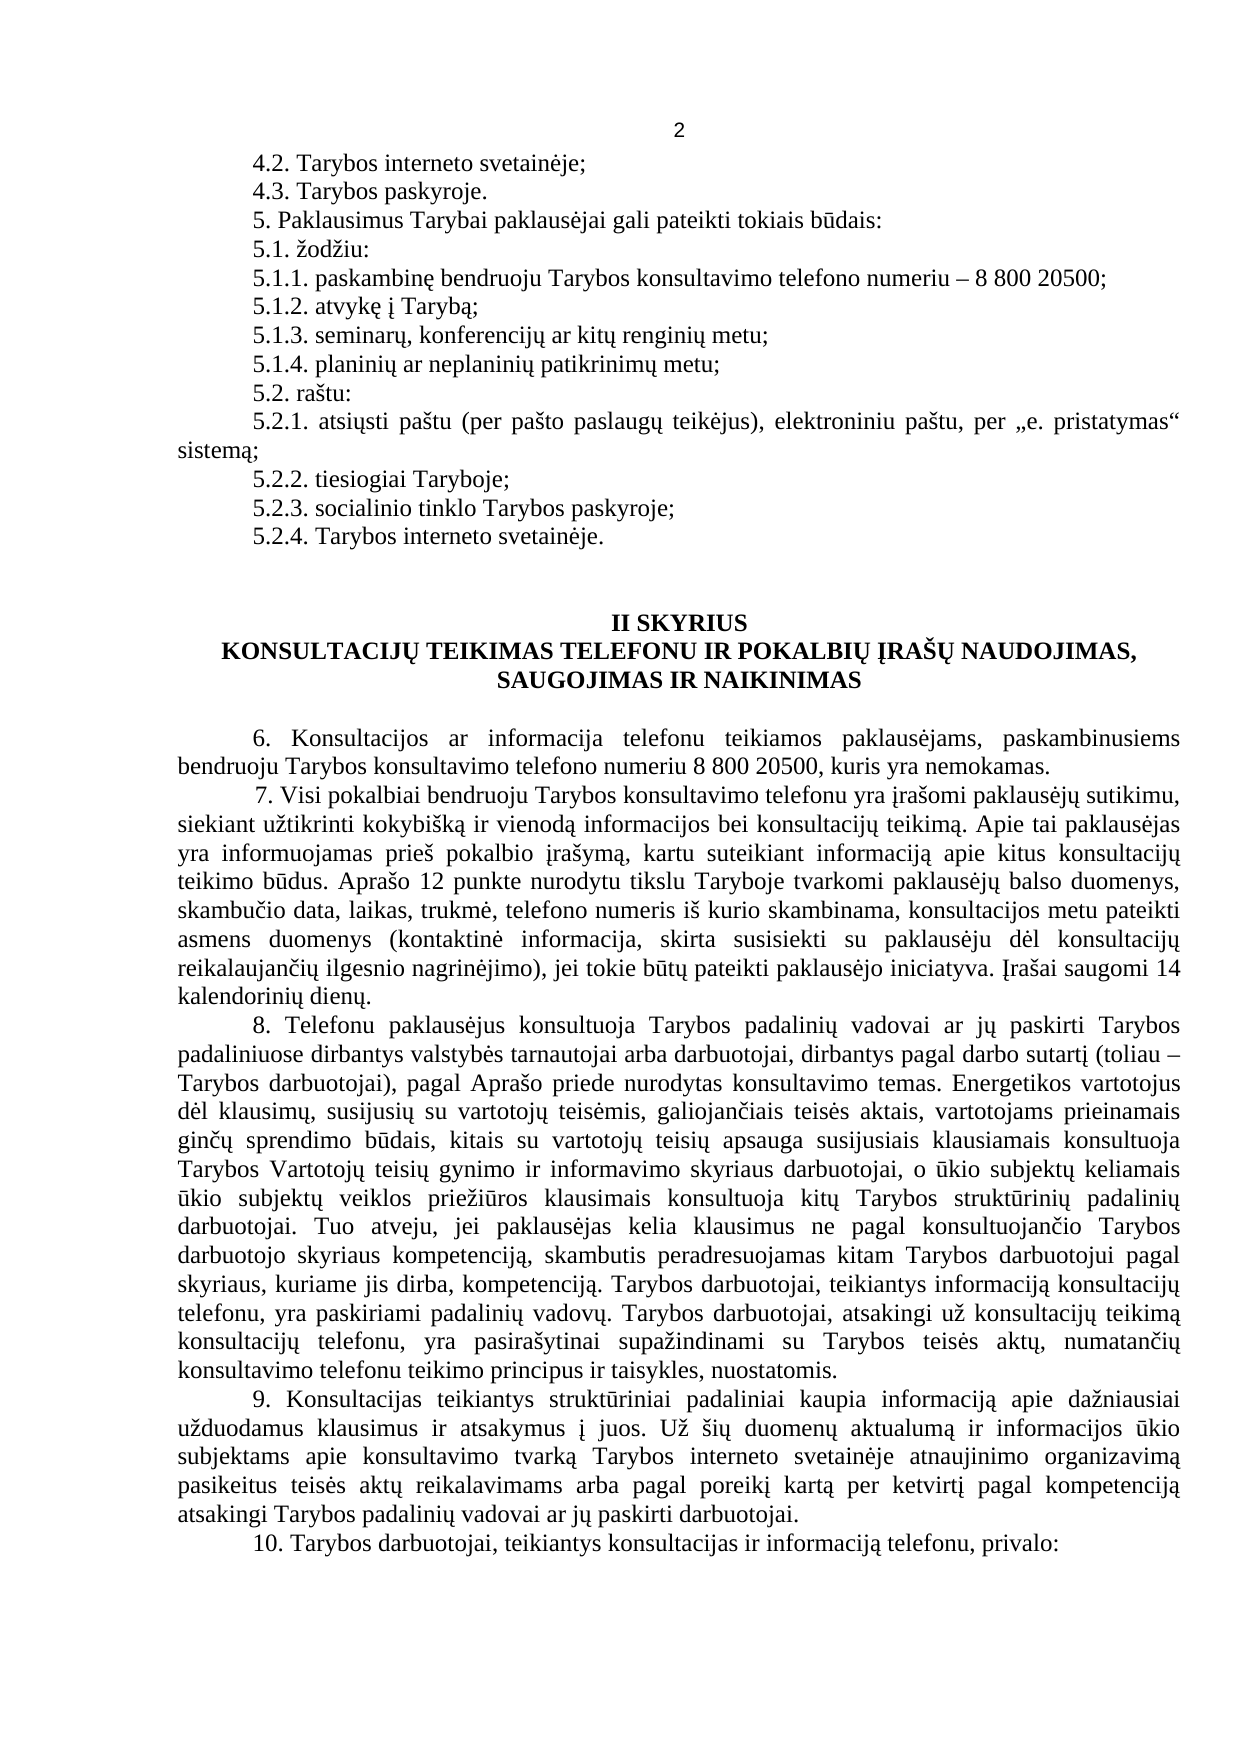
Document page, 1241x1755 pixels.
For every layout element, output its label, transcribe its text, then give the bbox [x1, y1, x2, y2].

text 5.1.4. planinių ar neplaninių patikrinimų metu; [177, 349, 1181, 378]
text 5.2. raštu: [177, 378, 1181, 406]
text 4.3. Tarybos paskyroje. [177, 176, 1181, 205]
text 6. Konsultacijos ar informacija telefonu teikiamos paklausėjams, paskambinusiems bendruoju Tarybos konsultavimo telefono numeriu 8 800 20500, kuris yra nemokamas. [177, 723, 1181, 780]
text 5.1.3. seminarų, konferencijų ar kitų renginių metu; [177, 320, 1181, 349]
text 5. Paklausimus Tarybai paklausėjai gali pateikti tokiais būdais: [177, 205, 1181, 234]
text 5.1.2. atvykę į Tarybą; [177, 291, 1181, 320]
text 5.2.4. Tarybos interneto svetainėje. [177, 521, 1181, 550]
text 5.1.1. paskambinę bendruoju Tarybos konsultavimo telefono numeriu – 8 800 20500; [177, 263, 1181, 291]
text 7. Visi pokalbiai bendruoju Tarybos konsultavimo telefonu yra įrašomi paklausėjų sutikimu, siekiant užtikrinti kokybišką ir vienodą informacijos bei konsultacijų teikimą. Apie tai paklausėjas yra informuojamas prieš pokalbio įrašymą, kartu suteikiant informaciją apie kitus konsultacijų teikimo būdus. Aprašo 12 punkte nurodytu tikslu Taryboje tvarkomi paklausėjų balso duomenys, skambučio data, laikas, trukmė, telefono numeris iš kurio skambinama, konsultacijos metu pateikti asmens duomenys (kontaktinė informacija, skirta susisiekti su paklausėju dėl konsultacijų reikalaujančių ilgesnio nagrinėjimo), jei tokie būtų pateikti paklausėjo iniciatyva. Įrašai saugomi 14 kalendorinių dienų. [177, 780, 1181, 1010]
text KONSULTACIJŲ TEIKIMAS TELEFONU IR POKALBIŲ ĮRAŠŲ NAUDOJIMAS, SAUGOJIMAS IR NAIKINIMAS [177, 636, 1181, 694]
text 9. Konsultacijas teikiantys struktūriniai padaliniai kaupia informaciją apie dažniausiai užduodamus klausimus ir atsakymus į juos. Už šių duomenų aktualumą ir informacijos ūkio subjektams apie konsultavimo tvarką Tarybos interneto svetainėje atnaujinimo organizavimą pasikeitus teisės aktų reikalavimams arba pagal poreikį kartą per ketvirtį pagal kompetenciją atsakingi Tarybos padalinių vadovai ar jų paskirti darbuotojai. [177, 1384, 1181, 1528]
text 5.1. žodžiu: [177, 234, 1181, 263]
text II SKYRIUS [177, 608, 1181, 636]
text 10. Tarybos darbuotojai, teikiantys konsultacijas ir informaciją telefonu, privalo: [177, 1528, 1181, 1556]
text 4.2. Tarybos interneto svetainėje; [177, 148, 1181, 176]
text 8. Telefonu paklausėjus konsultuoja Tarybos padalinių vadovai ar jų paskirti Tarybos padaliniuose dirbantys valstybės tarnautojai arba darbuotojai, dirbantys pagal darbo sutartį (toliau – Tarybos darbuotojai), pagal Aprašo priede nurodytas konsultavimo temas. Energetikos vartotojus dėl klausimų, susijusių su vartotojų teisėmis, galiojančiais teisės aktais, vartotojams prieinamais ginčų sprendimo būdais, kitais su vartotojų teisių apsauga susijusiais klausiamais konsultuoja Tarybos Vartotojų teisių gynimo ir informavimo skyriaus darbuotojai, o ūkio subjektų keliamais ūkio subjektų veiklos priežiūros klausimais konsultuoja kitų Tarybos struktūrinių padalinių darbuotojai. Tuo atveju, jei paklausėjas kelia klausimus ne pagal konsultuojančio Tarybos darbuotojo skyriaus kompetenciją, skambutis peradresuojamas kitam Tarybos darbuotojui pagal skyriaus, kuriame jis dirba, kompetenciją. Tarybos darbuotojai, teikiantys informaciją konsultacijų telefonu, yra paskiriami padalinių vadovų. Tarybos darbuotojai, atsakingi už konsultacijų teikimą konsultacijų telefonu, yra pasirašytinai supažindinami su Tarybos teisės aktų, numatančių konsultavimo telefonu teikimo principus ir taisykles, nuostatomis. [177, 1010, 1181, 1384]
text 5.2.1. atsiųsti paštu (per pašto paslaugų teikėjus), elektroniniu paštu, per „e. pristatymas“ sistemą; [177, 406, 1181, 464]
text 5.2.2. tiesiogiai Taryboje; [177, 464, 1181, 493]
text 5.2.3. socialinio tinklo Tarybos paskyroje; [177, 493, 1181, 521]
